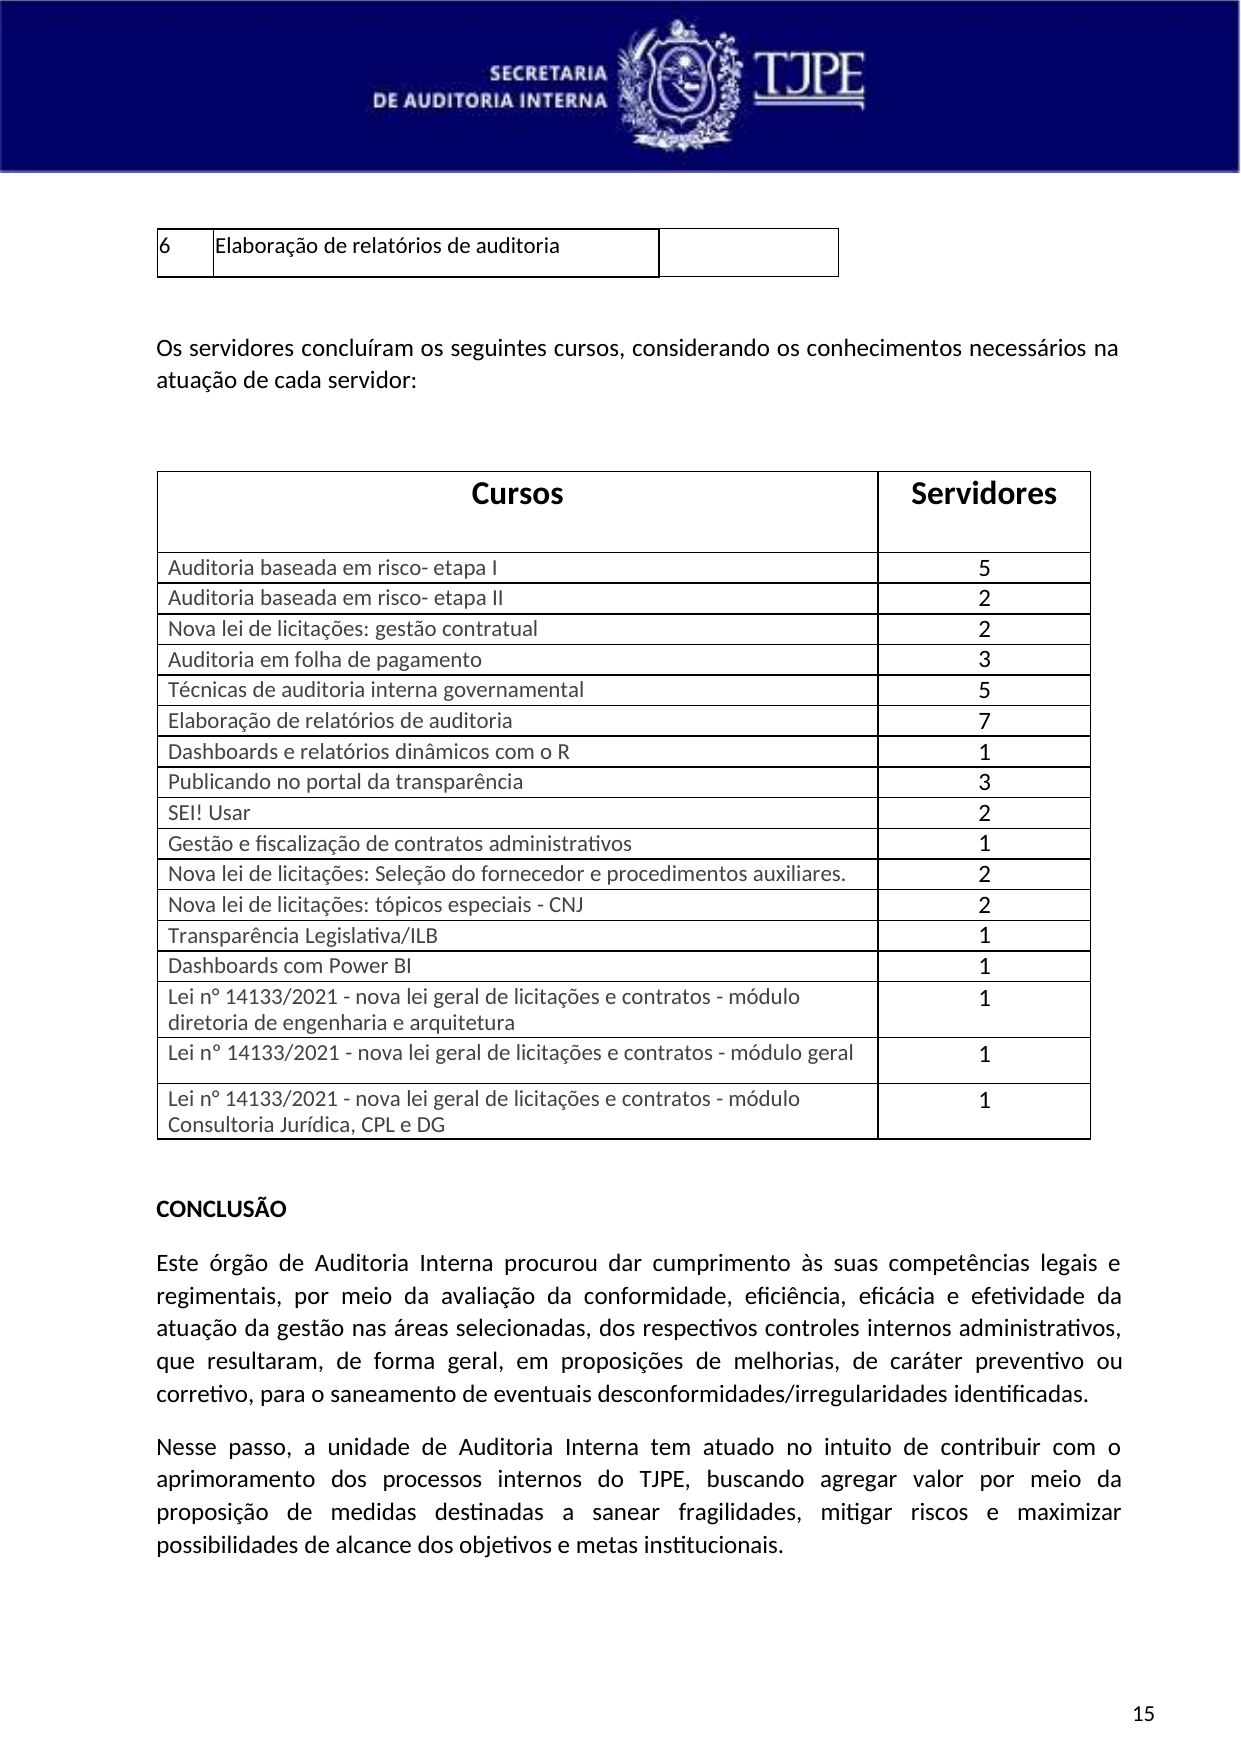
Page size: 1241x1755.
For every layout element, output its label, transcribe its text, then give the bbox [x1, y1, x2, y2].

table_header Cursos [158, 472, 877, 551]
table_cell 2 [879, 798, 1090, 827]
subtitle CONCLUSÃO [156, 1193, 1241, 1224]
table_cell Lei nº 14133/2021 - nova lei geral de licitações e contratos - módulo geral [158, 1038, 877, 1083]
table_cell Gestão e fiscalização de contratos administrativos [158, 829, 877, 858]
table_cell 7 [879, 706, 1090, 735]
table_cell 2 [879, 890, 1090, 919]
table_cell 5 [879, 676, 1090, 705]
table_cell 2 [879, 860, 1090, 889]
text Os servidores concluíram os seguintes cursos, considerando os conhecimentos necessários na atuação de cada servidor: [156, 332, 1143, 394]
table_cell Nova lei de licitações: gestão contratual [158, 615, 877, 643]
table_cell 1 [879, 1038, 1090, 1083]
table_cell Elaboração de relatórios de auditoria [158, 706, 877, 735]
table_cell Lei n° 14133/2021 - nova lei geral de licitações e contratos - módulo diretoria de engenharia e arquitetura [158, 982, 877, 1036]
table_cell 1 [879, 952, 1090, 981]
table_cell Auditoria baseada em risco- etapa II [158, 584, 877, 613]
table_cell 5 [879, 553, 1090, 582]
table_cell 3 [879, 768, 1090, 797]
table_cell Nova lei de licitações: Seleção do fornecedor e procedimentos auxiliares. [158, 860, 877, 889]
table_cell Lei n° 14133/2021 - nova lei geral de licitações e contratos - módulo Consultoria Jurídica, CPL e DG [158, 1084, 877, 1138]
table_cell Transparência Legislativa/ILB [158, 921, 877, 950]
table_cell Dashboards com Power BI [158, 952, 877, 981]
table_header Servidores [879, 472, 1090, 551]
table_header Elaboração de relatórios de auditoria [214, 230, 658, 276]
text Nesse passo, a unidade de Auditoria Interna tem atuado no intuito de contribuir com o aprimoramento dos processos internos do TJPE, buscando agregar valor por meio da proposição de medidas destinadas a sanear fragilidades, mitigar riscos e maximizar possibilidades de alcance dos objetivos e metas institucionais. [156, 1431, 1122, 1559]
table_cell Técnicas de auditoria interna governamental [158, 676, 877, 705]
table_header 6 [158, 230, 213, 276]
table_cell SEI! Usar [158, 798, 877, 827]
table_cell 1 [879, 829, 1090, 858]
table_cell Auditoria baseada em risco- etapa I [158, 553, 877, 582]
table_cell 1 [879, 737, 1090, 766]
table_cell Publicando no portal da transparência [158, 768, 877, 797]
table_header [660, 229, 838, 276]
table_cell 1 [879, 982, 1090, 1036]
table_cell Nova lei de licitações: tópicos especiais - CNJ [158, 890, 877, 919]
text Este órgão de Auditoria Interna procurou dar cumprimento às suas competências legais e regimentais, por meio da avaliação da conformidade, eficiência, eficácia e efetividade da atuação da gestão nas áreas selecionadas, dos respectivos controles internos administrativos, que resultaram, de forma geral, em proposições de melhorias, de caráter preventivo ou corretivo, para o saneamento de eventuais desconformidades/irregularidades identificadas. [156, 1247, 1123, 1408]
table_cell 1 [879, 921, 1090, 950]
table_cell Dashboards e relatórios dinâmicos com o R [158, 737, 877, 766]
table_cell 2 [879, 615, 1090, 643]
table_cell 1 [879, 1084, 1090, 1138]
table_cell Auditoria em folha de pagamento [158, 645, 877, 674]
table_cell 2 [879, 584, 1090, 613]
table_cell 3 [879, 645, 1090, 674]
